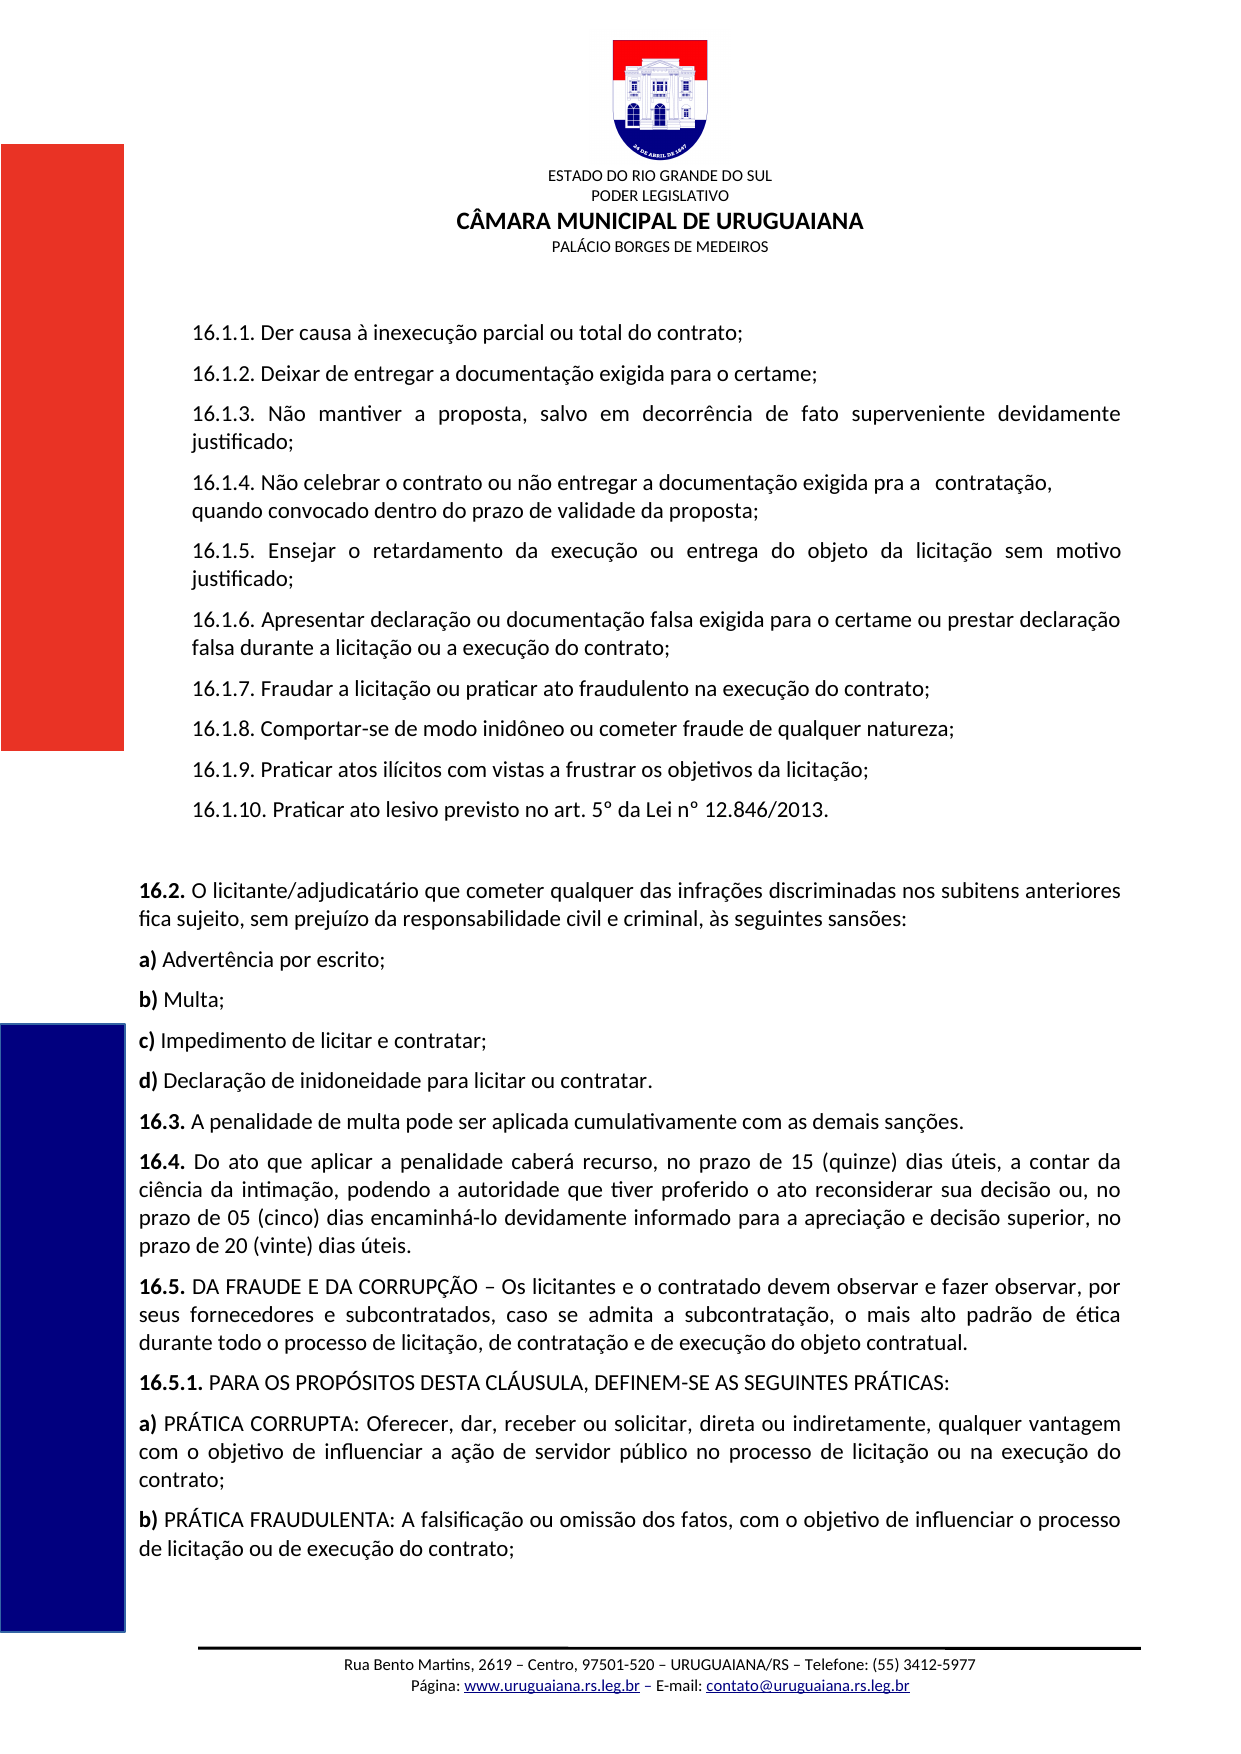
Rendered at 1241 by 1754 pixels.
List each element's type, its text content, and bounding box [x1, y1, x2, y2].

list 16.1.8. Comportar-se de modo inidôneo ou cometer fraude de qualquer natureza; [192, 714, 1123, 742]
list 16.1.4. Não celebrar o contrato ou não entregar a documentação exigida pra a contratação, quando convocado dentro do prazo de validade da proposta; [192, 468, 1123, 524]
list a) PRÁTICA CORRUPTA: Oferecer, dar, receber ou solicitar, direta ou indiretamente, qualquer vantagem com o objetivo de influenciar a ação de servidor público no processo de licitação ou na execução do contrato; [138, 1409, 1123, 1493]
list 16.1.3. Não mantiver a proposta, salvo em decorrência de fato superveniente devidamente justificado; [192, 399, 1123, 456]
list 16.3. A penalidade de multa pode ser aplicada cumulativamente com as demais sanções. [138, 1107, 1123, 1135]
list 16.1.10. Praticar ato lesivo previsto no art. 5º da Lei nº 12.846/2013. [192, 795, 1123, 823]
picture [589, 29, 731, 165]
list 16.4. Do ato que aplicar a penalidade caberá recurso, no prazo de 15 (quinze) dias úteis, a contar da ciência da intimação, podendo a autoridade que tiver proferido o ato reconsiderar sua decisão ou, no prazo de 05 (cinco) dias encaminhá-lo devidamente informado para a apreciação e decisão superior, no prazo de 20 (vinte) dias úteis. [138, 1147, 1123, 1259]
list d) Declaração de inidoneidade para licitar ou contratar. [138, 1066, 1123, 1094]
list 16.1.9. Praticar atos ilícitos com vistas a frustrar os objetivos da licitação; [192, 755, 1123, 783]
list b) PRÁTICA FRAUDULENTA: A falsificação ou omissão dos fatos, com o objetivo de influenciar o processo de licitação ou de execução do contrato; [138, 1506, 1123, 1562]
list a) Advertência por escrito; [138, 945, 1123, 973]
list c) Impedimento de licitar e contratar; [138, 1026, 1123, 1054]
list 16.1.5. Ensejar o retardamento da execução ou entrega do objeto da licitação sem motivo justificado; [192, 537, 1123, 593]
list 16.5. DA FRAUDE E DA CORRUPÇÃO – Os licitantes e o contratado devem observar e fazer observar, por seus fornecedores e subcontratados, caso se admita a subcontratação, o mais alto padrão de ética durante todo o processo de licitação, de contratação e de execução do objeto contratual. [138, 1272, 1123, 1356]
list 16.1.1. Der causa à inexecução parcial ou total do contrato; [192, 318, 1123, 346]
list 16.1.7. Fraudar a licitação ou praticar ato fraudulento na execução do contrato; [192, 674, 1123, 702]
list 16.5.1. PARA OS PROPÓSITOS DESTA CLÁUSULA, DEFINEM-SE AS SEGUINTES PRÁTICAS: [138, 1368, 1123, 1397]
list b) Multa; [138, 985, 1123, 1013]
list 16.1.6. Apresentar declaração ou documentação falsa exigida para o certame ou prestar declaração falsa durante a licitação ou a execução do contrato; [192, 605, 1123, 661]
list 16.1.2. Deixar de entregar a documentação exigida para o certame; [192, 359, 1123, 387]
list 16.2. O licitante/adjudicatário que cometer qualquer das infrações discriminadas nos subitens anteriores fica sujeito, sem prejuízo da responsabilidade civil e criminal, às seguintes sansões: [138, 876, 1123, 932]
